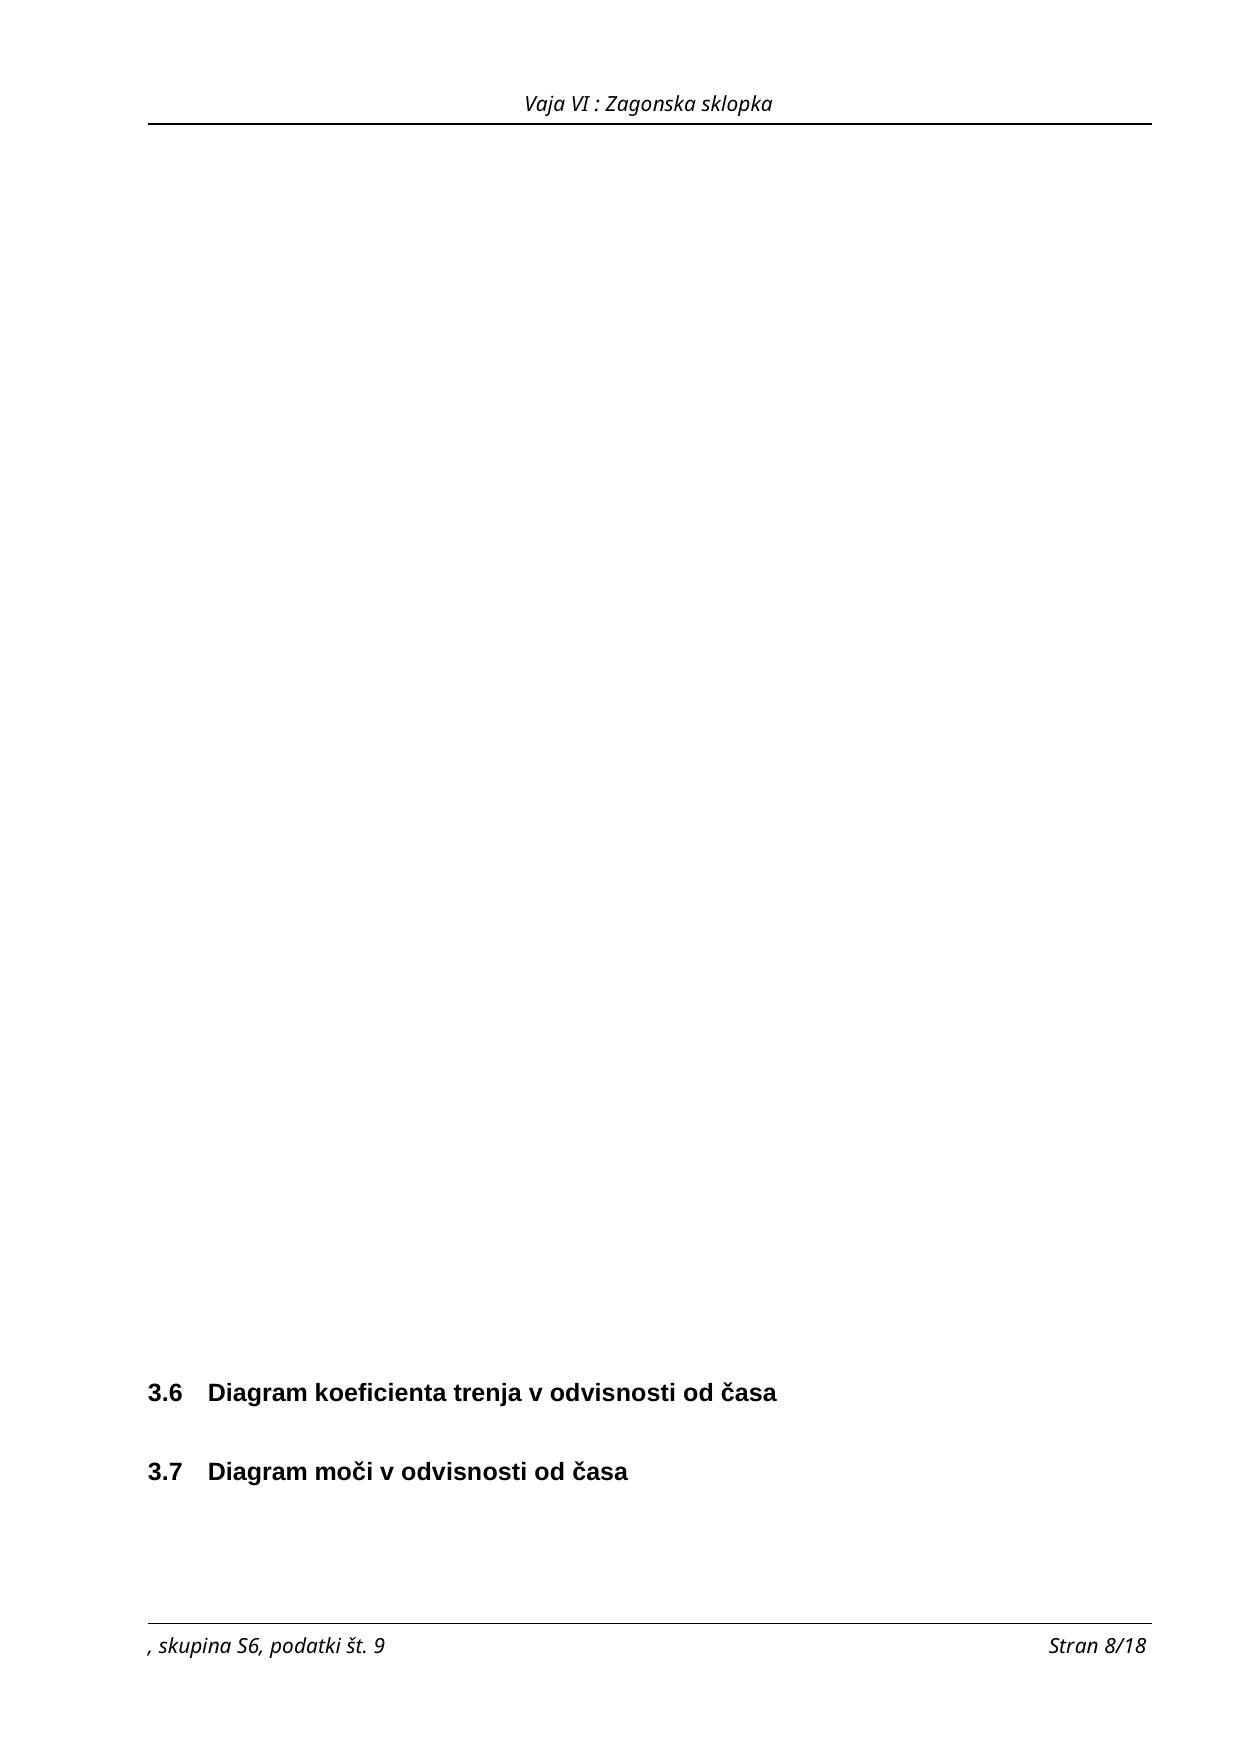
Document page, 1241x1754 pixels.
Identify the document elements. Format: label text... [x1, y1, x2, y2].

subtitle Diagram moči v odvisnosti od časa [148, 1457, 1152, 1486]
subtitle Diagram koeficienta trenja v odvisnosti od časa [148, 1378, 1152, 1407]
